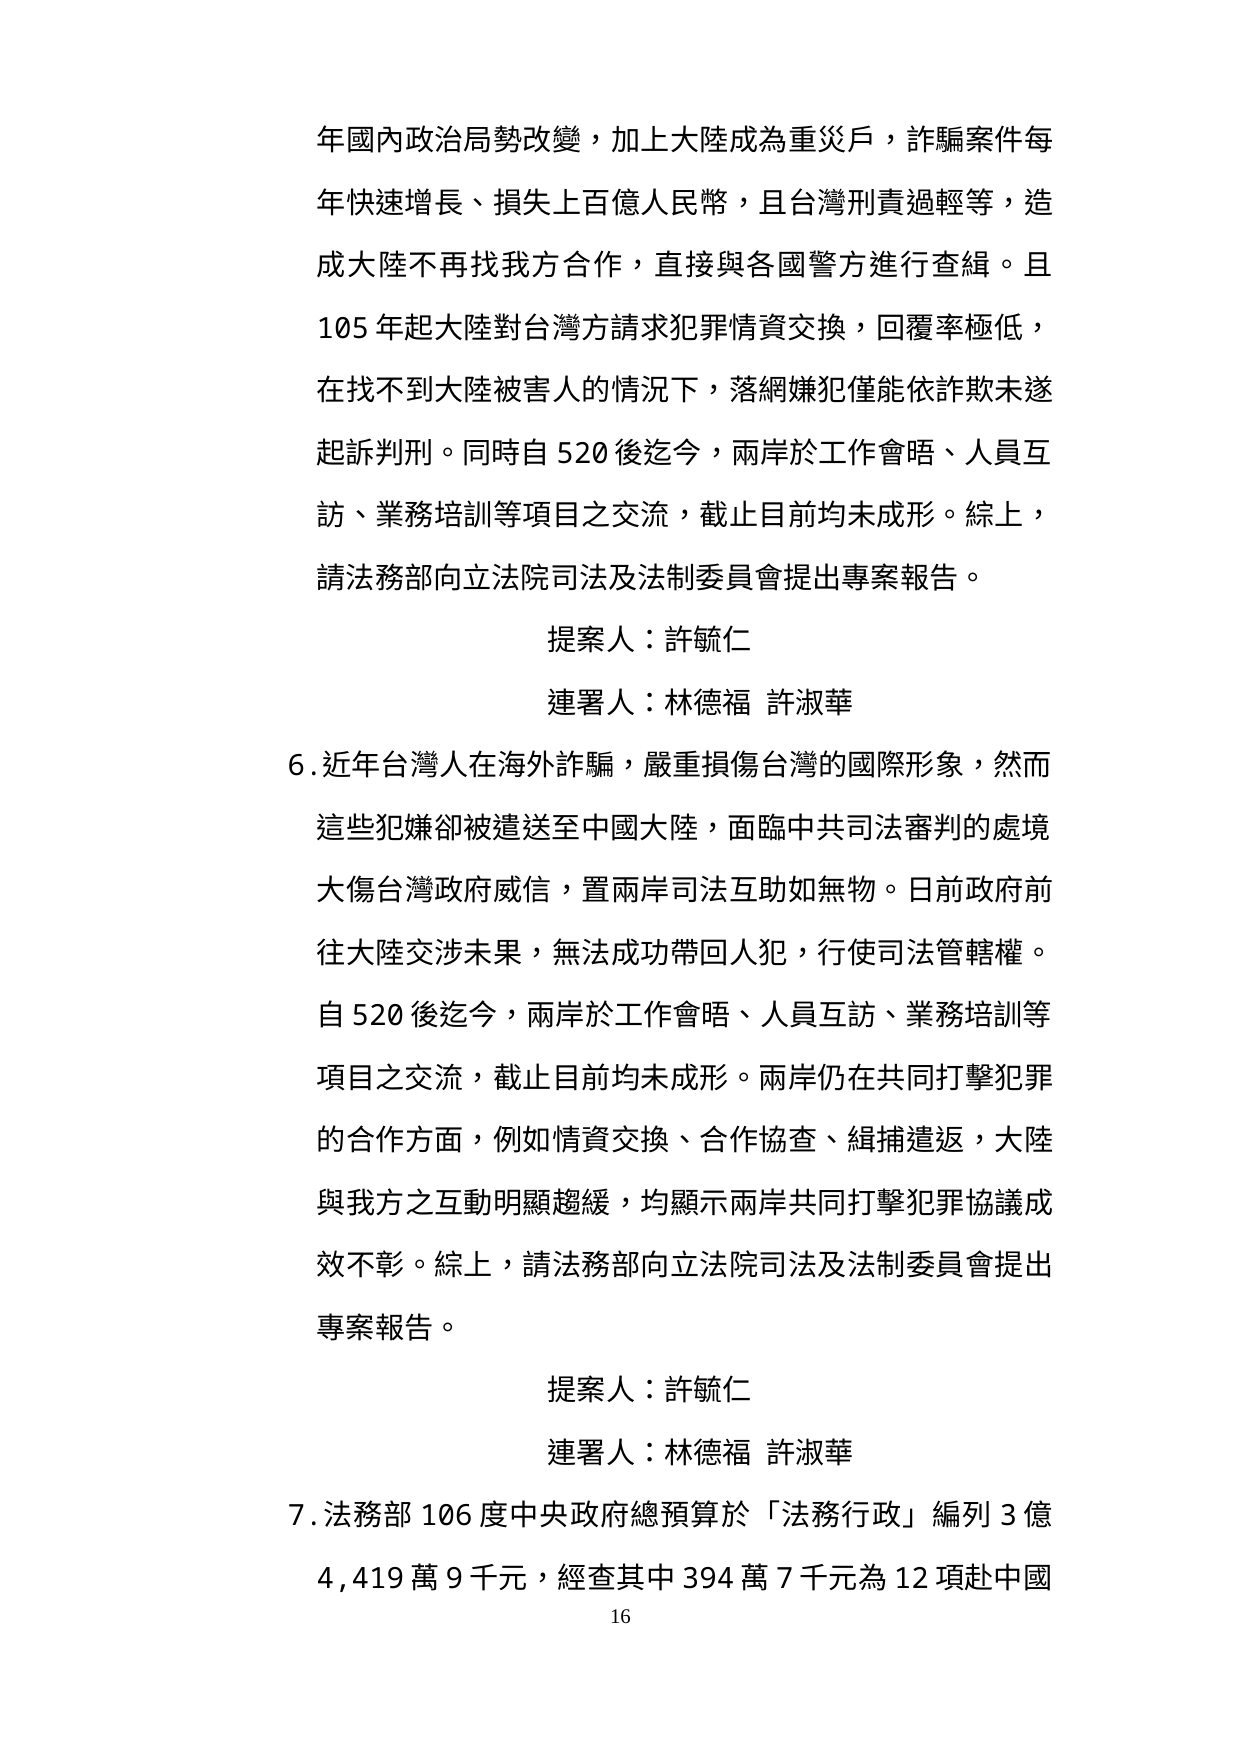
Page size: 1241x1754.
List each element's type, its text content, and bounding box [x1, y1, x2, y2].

text 連署人：林德福 許淑華 [547, 1409, 1053, 1471]
text 提案人：許毓仁 [547, 596, 1053, 659]
text 連署人：林德福 許淑華 [547, 659, 1053, 721]
text 6.近年台灣人在海外詐騙，嚴重損傷台灣的國際形象，然而這些犯嫌卻被遣送至中國大陸，面臨中共司法審判的處境，大傷台灣政府威信，置兩岸司法互助如無物。日前政府前往大陸交涉未果，無法成功帶回人犯，行使司法管轄權。自520後迄今，兩岸於工作會晤、人員互訪、業務培訓等項目之交流，截止目前均未成形。兩岸仍在共同打擊犯罪的合作方面，例如情資交換、合作協查、緝捕遣返，大陸與我方之互動明顯趨緩，均顯示兩岸共同打擊犯罪協議成效不彰。綜上，請法務部向立法院司法及法制委員會提出專案報告。 [287, 721, 1053, 1346]
text 7.法務部106度中央政府總預算於「法務行政」編列3億4,419萬9千元，經查其中394萬7千元為12項赴中國 [287, 1471, 1053, 1596]
text 年國內政治局勢改變，加上大陸成為重災戶，詐騙案件每年快速增長、損失上百億人民幣，且台灣刑責過輕等，造成大陸不再找我方合作，直接與各國警方進行查緝。且105年起大陸對台灣方請求犯罪情資交換，回覆率極低，在找不到大陸被害人的情況下，落網嫌犯僅能依詐欺未遂起訴判刑。同時自520後迄今，兩岸於工作會晤、人員互訪、業務培訓等項目之交流，截止目前均未成形。綜上，請法務部向立法院司法及法制委員會提出專案報告。 [287, 96, 1053, 596]
text 提案人：許毓仁 [547, 1346, 1053, 1409]
